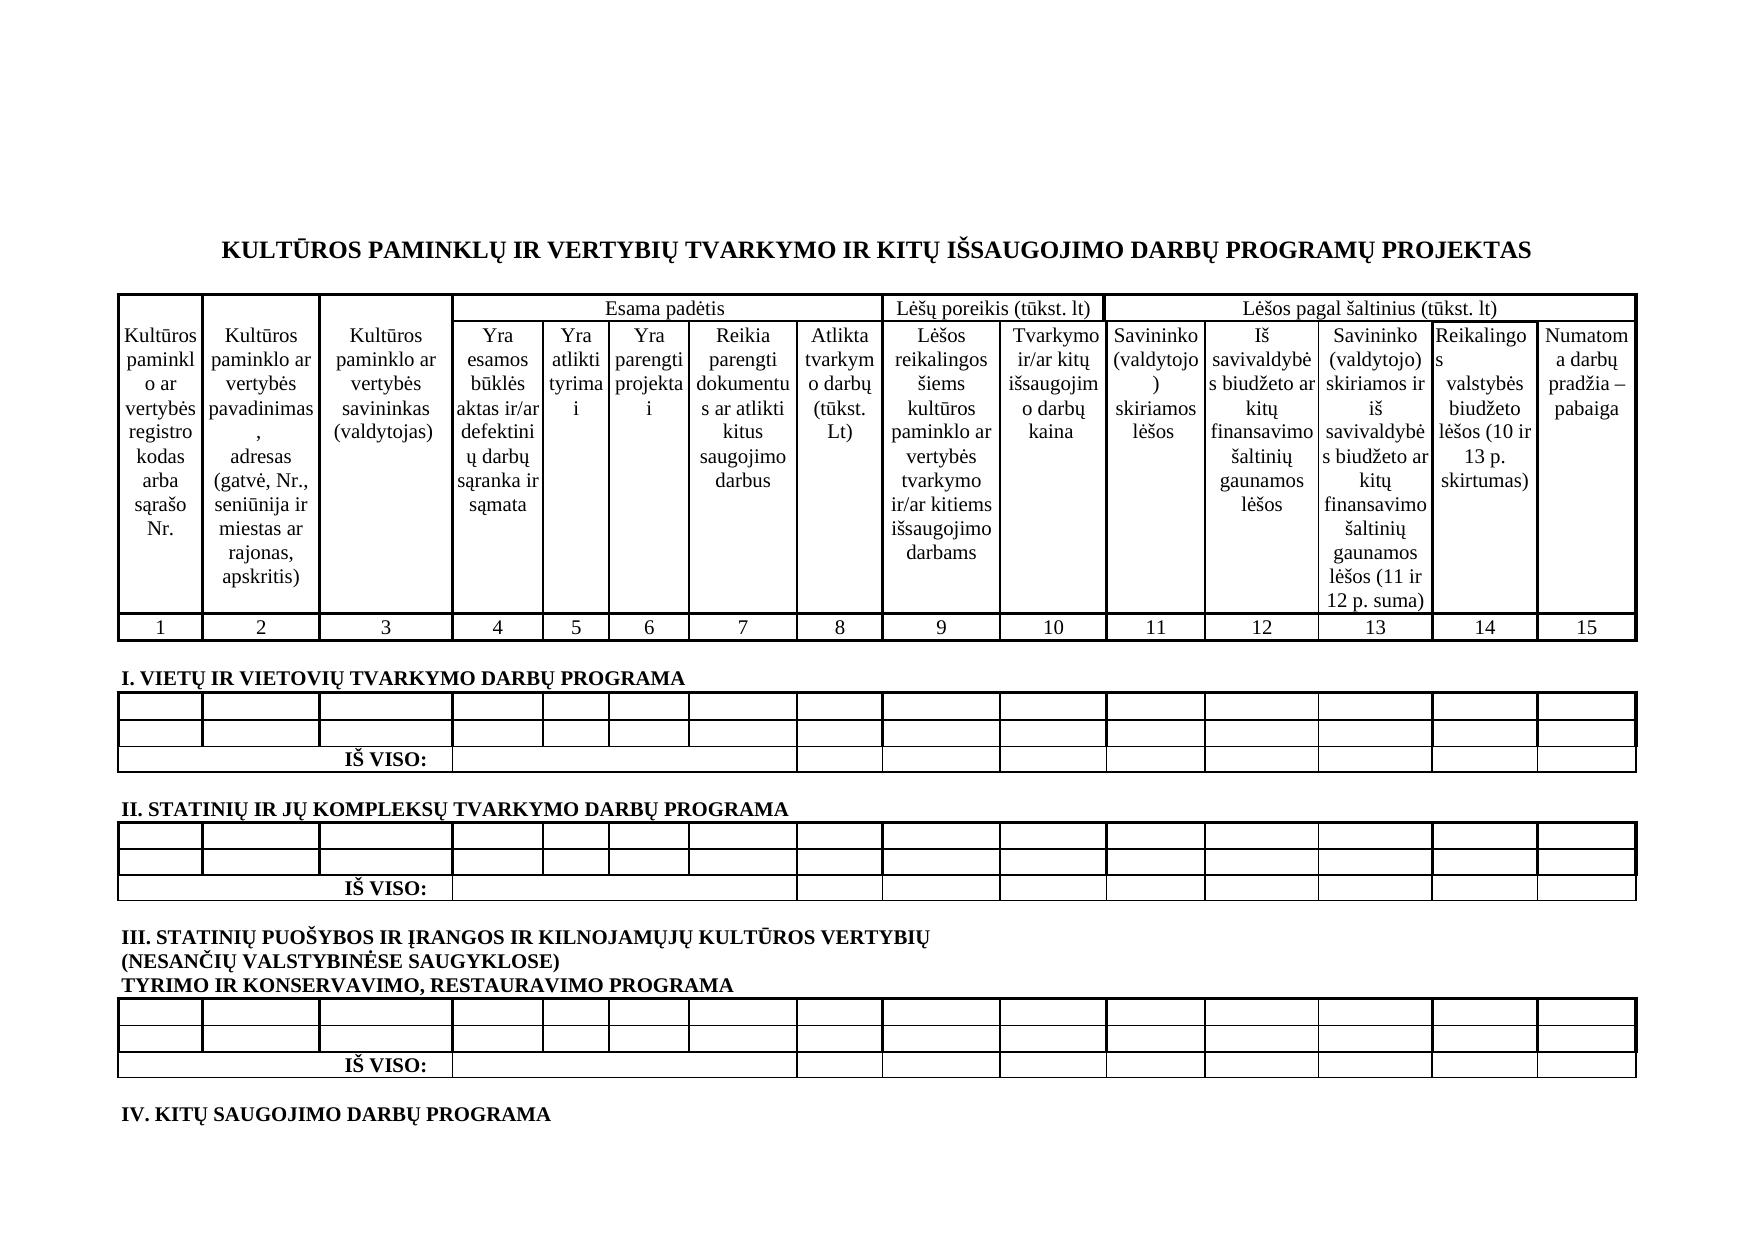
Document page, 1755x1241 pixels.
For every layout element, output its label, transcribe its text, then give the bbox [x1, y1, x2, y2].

table_cell [798, 1026, 881, 1051]
table_cell [1206, 850, 1318, 874]
table_cell [689, 876, 796, 899]
table_cell [203, 901, 319, 925]
table_cell Reikia parengti dokumentus ar atlikti kitus saugojimo darbus [690, 322, 796, 612]
table_cell [1000, 642, 1107, 666]
table_cell [203, 642, 319, 666]
table_cell [204, 694, 318, 719]
table_cell [120, 1026, 201, 1051]
table_cell 2 [204, 615, 318, 639]
table_cell [1205, 901, 1318, 925]
table_cell [797, 642, 882, 666]
table_cell [610, 850, 688, 874]
table_cell [321, 1026, 451, 1051]
table_cell [690, 1000, 796, 1024]
table_cell [543, 876, 609, 899]
table_cell [883, 642, 1000, 666]
table_cell [690, 850, 796, 874]
table_cell [544, 721, 608, 746]
table_cell [453, 1078, 543, 1102]
table_cell [610, 824, 688, 848]
table_cell IV. kitų saugojimo darbų programa [118, 1102, 1636, 1127]
table_cell [1001, 1000, 1105, 1024]
table_cell [544, 850, 608, 874]
table_cell [453, 773, 543, 797]
table_cell IŠ VISO: [319, 747, 452, 771]
table_cell [689, 1078, 797, 1102]
table_cell 1 [120, 615, 201, 639]
table_cell [1319, 876, 1431, 899]
table_cell [883, 1053, 999, 1077]
table_cell [1319, 773, 1432, 797]
table_cell [1319, 850, 1431, 874]
table_cell [1000, 1078, 1107, 1102]
table_cell [203, 1078, 319, 1102]
table_cell [1539, 824, 1634, 848]
table_cell Reikalingos valstybės biudžeto lėšos (10 ir 13 p. skirtumas) [1434, 323, 1536, 612]
table_cell [1434, 1000, 1536, 1024]
table_cell [321, 694, 451, 719]
table_cell [1539, 721, 1634, 746]
table_cell [884, 694, 999, 719]
table_cell [120, 850, 201, 874]
table_cell [884, 824, 999, 848]
table_cell [798, 721, 881, 746]
table_cell [544, 1000, 608, 1024]
table_cell [543, 901, 609, 925]
table_cell [319, 901, 452, 925]
table_cell 9 [884, 615, 999, 639]
table_cell [1433, 1053, 1537, 1077]
table_cell [1319, 694, 1431, 719]
table_cell [1107, 1053, 1204, 1077]
table_cell 12 [1206, 615, 1318, 639]
table_cell Lėšos reikalingos šiems kultūros paminklo ar vertybės tvarkymo ir/ar kitiems išsaugojimo darbams [884, 322, 999, 612]
table_cell [609, 876, 689, 899]
table_cell [1206, 721, 1318, 746]
table_cell [689, 773, 797, 797]
table_cell [884, 721, 999, 746]
table_cell I. Vietų ir vietovių tvarkymo darbų programa [118, 666, 1636, 691]
table_cell [1432, 901, 1537, 925]
table_cell [204, 1026, 318, 1051]
table_cell [319, 642, 452, 666]
table_cell [1539, 1026, 1634, 1051]
table_cell [543, 1078, 609, 1102]
text KULTŪROS paminklų ir VERTYBIŲ TVARKYMO ir kitų išsaugojimo DARBŲ PROGRAMų PROJEKTAs [118, 235, 1636, 264]
table_cell Yra atlikti tyrimai [544, 322, 608, 612]
table_cell [1001, 824, 1105, 848]
table_cell Atlikta tvarkymo darbų (tūkst. Lt) [798, 322, 881, 612]
table_cell [203, 773, 319, 797]
table_cell [1434, 1026, 1536, 1051]
table_cell [883, 901, 1000, 925]
table_cell [453, 642, 543, 666]
table_cell [1107, 642, 1205, 666]
table_cell [609, 1053, 689, 1077]
table_cell [544, 694, 608, 719]
table_cell Iš savivaldybės biudžeto ar kitų finansavimo šaltinių gaunamos lėšos [1206, 322, 1318, 612]
table_cell [1206, 1053, 1318, 1077]
table_header Lėšų poreikis (tūkst. lt) [884, 296, 1102, 320]
table_cell [609, 1078, 689, 1102]
table_cell [1432, 1078, 1537, 1102]
table_cell [1432, 773, 1537, 797]
table_cell [798, 1000, 881, 1024]
table_cell [1206, 1000, 1318, 1024]
table_cell [689, 1053, 796, 1077]
table_cell [204, 824, 318, 848]
table_cell [883, 747, 999, 771]
table_cell [321, 824, 451, 848]
table_cell 11 [1108, 615, 1204, 639]
table_cell [119, 876, 203, 899]
table_cell [1107, 773, 1205, 797]
table_cell [1319, 824, 1431, 848]
table_cell [1433, 876, 1537, 899]
table_cell [321, 1000, 451, 1024]
table_cell [1000, 773, 1107, 797]
table_cell [120, 1000, 201, 1024]
table_cell [798, 747, 882, 771]
table_cell [1205, 642, 1318, 666]
table_cell [1434, 850, 1536, 874]
table_cell 10 [1001, 615, 1105, 639]
table_cell [544, 1026, 608, 1051]
table_cell [609, 747, 689, 771]
table_cell [610, 721, 688, 746]
table_header Lėšos pagal šaltinius (tūkst. lt) [1106, 296, 1634, 320]
table_cell [609, 773, 689, 797]
table_cell [1538, 642, 1636, 666]
table_cell [1108, 1026, 1204, 1051]
table_cell [1001, 694, 1105, 719]
table_cell 3 [321, 615, 451, 639]
table_cell [1206, 824, 1318, 848]
table_cell [1538, 773, 1636, 797]
table_cell IŠ VISO: [319, 876, 452, 899]
table_cell [454, 721, 542, 746]
table_header [120, 296, 201, 320]
table_cell [610, 1026, 688, 1051]
table_cell Kultūros paminklo ar vertybės registro kodas arba sąrašo Nr. [120, 320, 201, 612]
table_cell [1319, 901, 1432, 925]
table_cell [1538, 876, 1635, 899]
table_cell III. Statinių puošybos ir įrangos ir kilnojamųjų kultūros vertybių (nesančių valstybinėse saugyklose) tyrimo ir konservavimo, restauravimo programa [118, 925, 1636, 997]
table_cell [1001, 1053, 1106, 1077]
table_cell [1205, 1078, 1318, 1102]
table_cell 6 [610, 615, 688, 639]
table_cell [1434, 694, 1536, 719]
table_cell [453, 876, 543, 899]
table_cell [543, 1053, 609, 1077]
table_cell [884, 1026, 999, 1051]
table_cell [798, 1053, 882, 1077]
table_cell [1206, 1026, 1318, 1051]
table_cell [798, 876, 882, 899]
table_cell [1001, 1026, 1105, 1051]
table_cell [454, 824, 542, 848]
table_cell [690, 1026, 796, 1051]
table_cell [454, 850, 542, 874]
table_cell [1108, 694, 1204, 719]
table_cell [118, 773, 203, 797]
table_cell Yra esamos būklės aktas ir/ar defektinių darbų sąranka ir sąmata [454, 322, 542, 612]
table_cell [1001, 721, 1105, 746]
table_cell [798, 824, 881, 848]
table_cell [1434, 824, 1536, 848]
table_cell [319, 1078, 452, 1102]
table_cell [884, 1000, 999, 1024]
table_cell II. Statinių ir jų kompleksų tvarkymo darbų programa [118, 797, 1636, 821]
table_cell [543, 747, 609, 771]
table_cell [321, 850, 451, 874]
table_cell [1206, 876, 1318, 899]
table_cell [204, 1000, 318, 1024]
table_header Esama padėtis [454, 296, 881, 320]
table_cell [1206, 694, 1318, 719]
table_cell [543, 773, 609, 797]
table_cell 7 [690, 615, 796, 639]
table_cell [1001, 850, 1105, 874]
table_cell Savininko (valdytojo) skiriamos ir iš savivaldybės biudžeto ar kitų finansavimo šaltinių gaunamos lėšos (11 ir 12 p. suma) [1319, 322, 1431, 612]
table_cell [1432, 642, 1537, 666]
table_cell [690, 721, 796, 746]
table_cell [689, 642, 797, 666]
table_cell [609, 642, 689, 666]
table_cell [454, 694, 542, 719]
table_cell [204, 721, 318, 746]
table_cell [204, 850, 318, 874]
table_cell [118, 1078, 203, 1102]
table_cell [454, 1000, 542, 1024]
table_cell [119, 1053, 203, 1077]
table_cell [1107, 901, 1205, 925]
table_cell Tvarkymo ir/ar kitų išsaugojimo darbų kaina [1001, 322, 1105, 612]
table_cell 5 [544, 615, 608, 639]
table_cell [1107, 747, 1204, 771]
table_cell [544, 824, 608, 848]
table_cell [1539, 1000, 1634, 1024]
table_cell [1319, 721, 1431, 746]
table_cell [1539, 694, 1634, 719]
table_cell Yra parengti projektai [610, 322, 688, 612]
table_cell [453, 1053, 543, 1077]
table_cell [203, 747, 319, 771]
table_cell [1107, 876, 1204, 899]
table_cell [609, 901, 689, 925]
table_cell [884, 850, 999, 874]
table_header [321, 296, 451, 320]
table_cell [610, 694, 688, 719]
table_cell [120, 721, 201, 746]
table_cell [1539, 850, 1634, 874]
table_cell [1205, 773, 1318, 797]
table_cell [797, 901, 882, 925]
table_cell [1319, 1078, 1432, 1102]
table_cell [1538, 747, 1635, 771]
table_cell [203, 876, 319, 899]
table_cell [798, 694, 881, 719]
table_cell [1001, 747, 1106, 771]
table_cell [203, 1053, 319, 1077]
table_cell [1538, 1053, 1635, 1077]
table_cell [120, 694, 201, 719]
table_cell IŠ VISO: [319, 1053, 452, 1077]
table_cell [454, 1026, 542, 1051]
table_cell 8 [798, 615, 881, 639]
table_cell [1319, 747, 1431, 771]
table_cell [1206, 747, 1318, 771]
table_cell [883, 1078, 1000, 1102]
table_cell [1107, 1078, 1205, 1102]
table_cell [1108, 850, 1204, 874]
table_cell [690, 824, 796, 848]
table_cell [118, 901, 203, 925]
table_cell Numatoma darbų pradžia – pabaiga [1539, 322, 1634, 612]
table_cell [453, 747, 543, 771]
table_cell [798, 850, 881, 874]
table_cell [610, 1000, 688, 1024]
table_cell [1108, 824, 1204, 848]
table_cell [119, 747, 203, 771]
table_cell [689, 747, 796, 771]
table_cell [1538, 901, 1636, 925]
table_cell [1319, 1000, 1431, 1024]
table_cell [1319, 642, 1432, 666]
table_cell [1433, 747, 1537, 771]
table_cell [319, 773, 452, 797]
table_cell [690, 694, 796, 719]
table_cell [1538, 1078, 1636, 1102]
table_cell [120, 824, 201, 848]
table_cell [1434, 721, 1536, 746]
table_cell Kultūros paminklo ar vertybės pavadinimas, adresas (gatvė, Nr., seniūnija ir miestas ar rajonas, apskritis) [204, 320, 318, 612]
table_cell [883, 876, 999, 899]
table_cell [1319, 1053, 1431, 1077]
table_header [204, 296, 318, 320]
table_cell 13 [1319, 615, 1431, 639]
table_cell [543, 642, 609, 666]
table_cell [321, 721, 451, 746]
table_cell [1001, 876, 1106, 899]
table_cell [1319, 1026, 1431, 1051]
table_cell [689, 901, 797, 925]
table_cell [1000, 901, 1107, 925]
table_cell Savininko (valdytojo) skiriamos lėšos [1108, 322, 1204, 612]
table_cell [1108, 1000, 1204, 1024]
table_cell 15 [1539, 615, 1634, 639]
table_cell [1108, 721, 1204, 746]
table_cell [118, 642, 203, 666]
table_cell [453, 901, 543, 925]
table_cell 4 [454, 615, 542, 639]
table_cell Kultūros paminklo ar vertybės savininkas (valdytojas) [321, 320, 451, 612]
table_cell [883, 773, 1000, 797]
table_cell 14 [1434, 615, 1536, 639]
table_cell [797, 773, 882, 797]
table_cell [797, 1078, 882, 1102]
